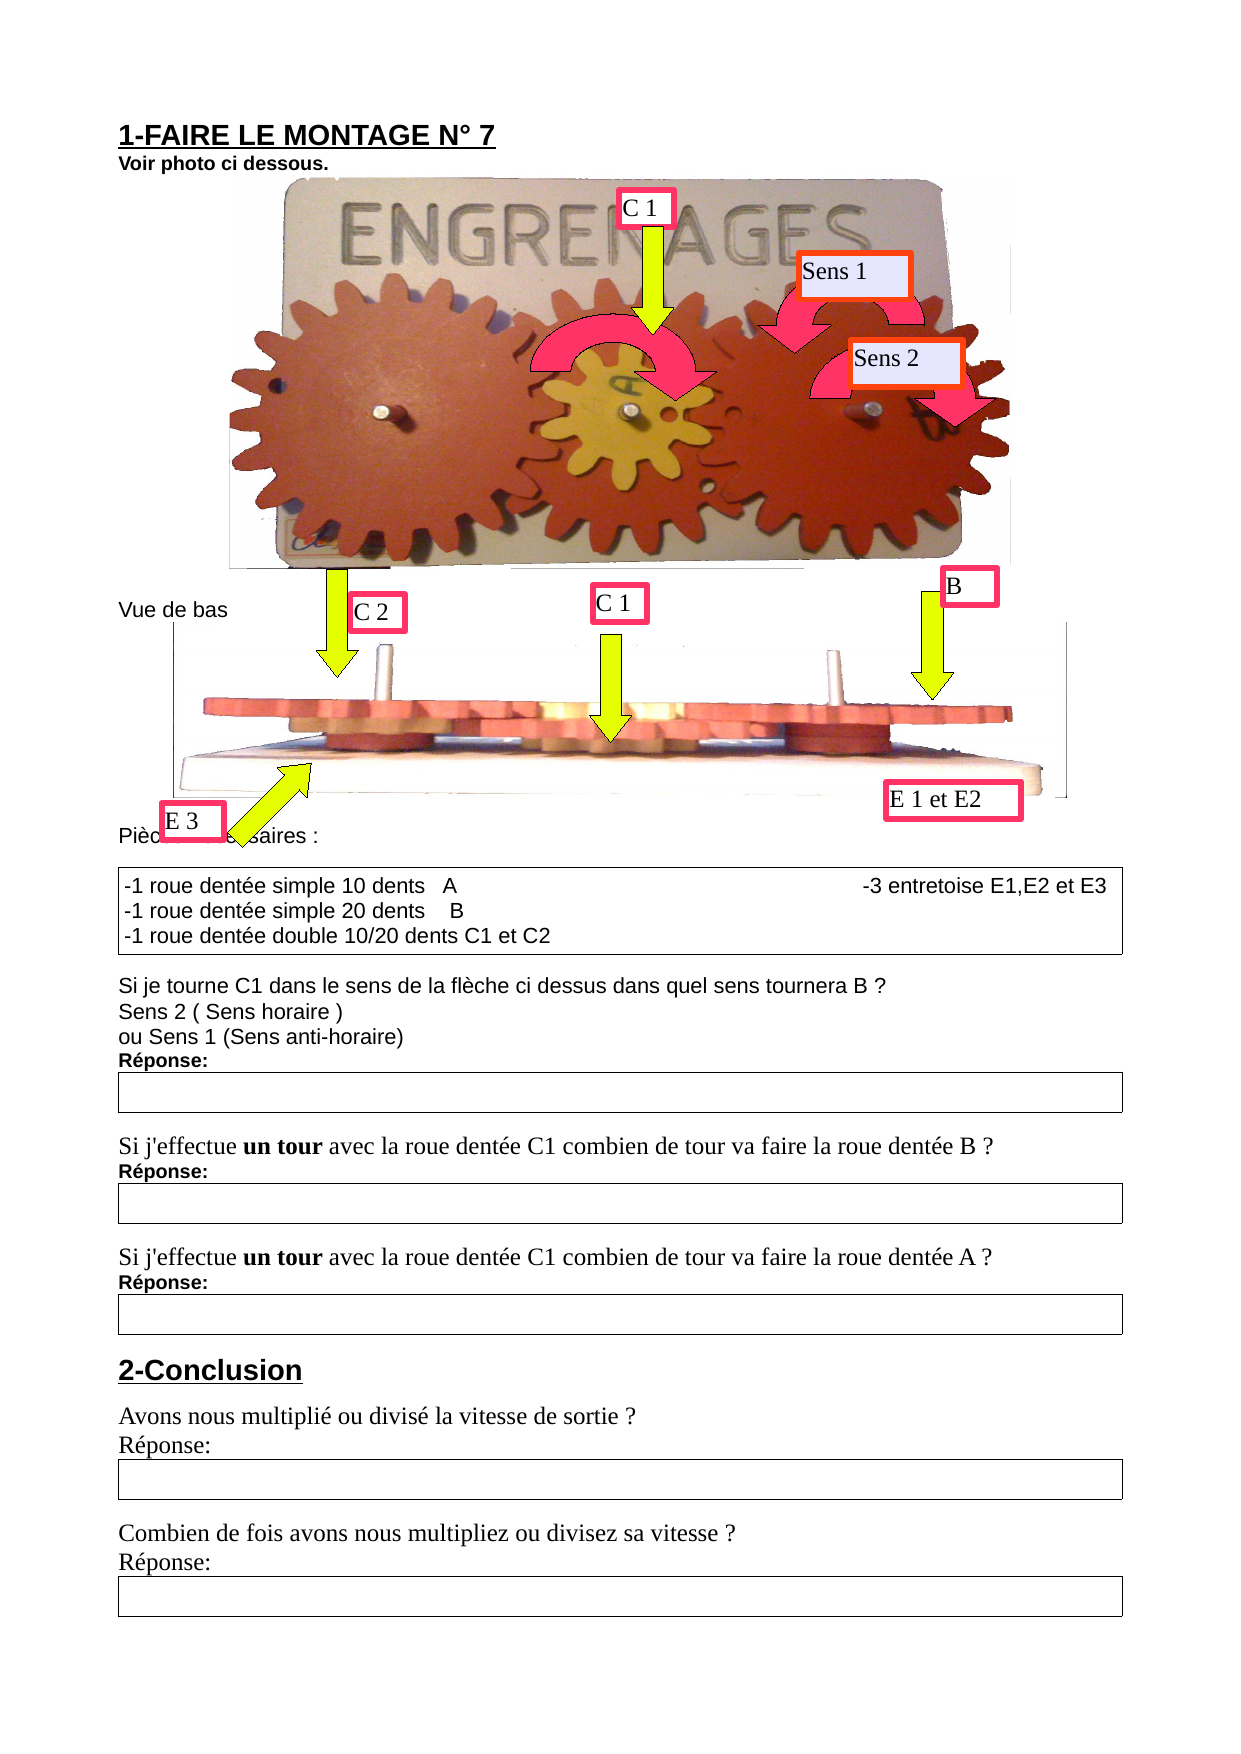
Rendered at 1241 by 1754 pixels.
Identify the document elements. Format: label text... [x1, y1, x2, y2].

picture [229, 174, 1011, 569]
table_header [119, 1073, 1122, 1112]
text Si j'effectue un tour avec la roue dentée C1 combien de tour va faire la roue dentée B ? [118, 1131, 1122, 1160]
text [650, 597, 921, 622]
text Réponse: [118, 1049, 1122, 1072]
table_header [119, 1184, 1122, 1223]
text Avons nous multiplié ou divisé la vitesse de sortie ? [118, 1401, 1122, 1430]
text Réponse: [118, 1547, 1122, 1576]
table_header [119, 1460, 1122, 1499]
text Voir photo ci dessous. [118, 152, 1122, 174]
text Réponse: [118, 1160, 1122, 1183]
table_header -1 roue dentée simple 10 dents A -3 entretoise E1,E2 et E3 -1 roue dentée simple 20 dents B -1 roue dentée double 10/20 dents C1 et C2 [119, 868, 1122, 954]
text Si je tourne C1 dans le sens de la flèche ci dessus dans quel sens tournera B ? [118, 973, 1122, 998]
table_header [119, 1577, 1122, 1616]
text [944, 597, 1122, 622]
text Réponse: [118, 1271, 1122, 1294]
table_header [119, 1295, 1122, 1334]
text 1-FAIRE LE MONTAGE N° 7 [118, 118, 1122, 152]
picture [293, 791, 306, 798]
text Sens 2 ( Sens horaire ) [118, 998, 1122, 1024]
text Pièces nécessaires : [243, 822, 1122, 848]
text 2-Conclusion [118, 1353, 1122, 1387]
text [408, 597, 590, 622]
text Pièces nécessaires : [118, 822, 242, 848]
text Réponse: [118, 1430, 1122, 1459]
picture [173, 622, 1067, 798]
text Combien de fois avons nous multipliez ou divisez sa vitesse ? [118, 1518, 1122, 1547]
text Si j'effectue un tour avec la roue dentée C1 combien de tour va faire la roue dentée A ? [118, 1242, 1122, 1271]
text ou Sens 1 (Sens anti-horaire) [118, 1024, 1122, 1049]
text Vue de bas [118, 597, 326, 622]
